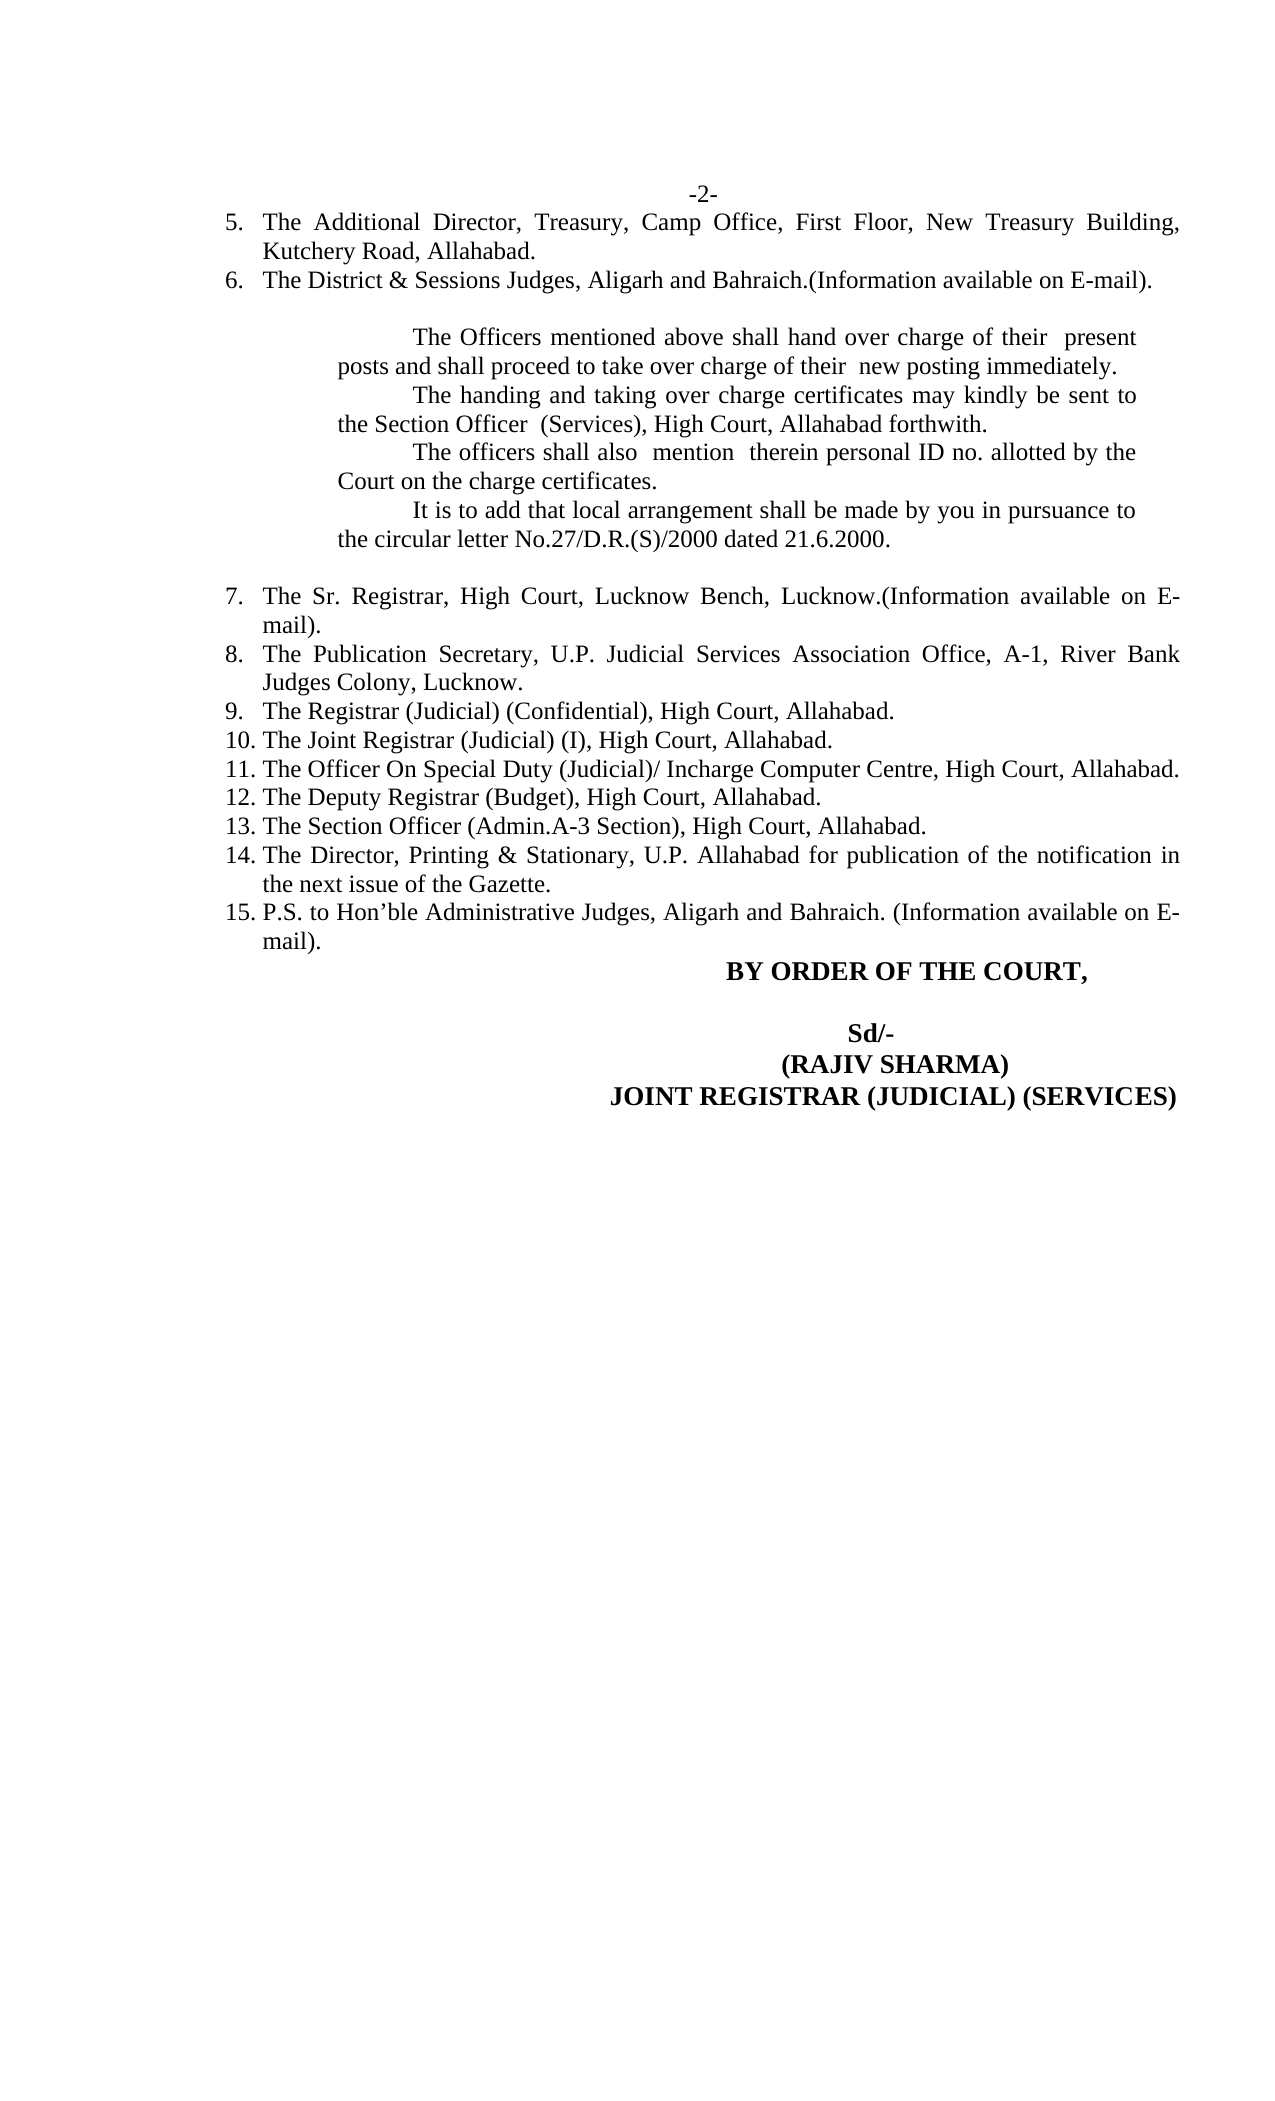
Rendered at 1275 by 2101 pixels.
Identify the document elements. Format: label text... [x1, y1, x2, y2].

text BY ORDER OF THE COURT, [562, 955, 1181, 986]
list The Officer On Special Duty (Judicial)/ Incharge Computer Centre, High Court, Allahabad. [225, 754, 1181, 782]
list The Sr. Registrar, High Court, Lucknow Bench, Lucknow.(Information available on E-mail). [225, 581, 1181, 639]
text -2- [225, 179, 1181, 207]
list The Section Officer (Admin.A-3 Section), High Court, Allahabad. [225, 811, 1181, 840]
text The handing and taking over charge certificates may kindly be sent to the Section Officer (Services), High Court, Allahabad forthwith. [337, 380, 1137, 437]
text JOINT REGISTRAR (JUDICIAL) (SERVICES) [187, 1079, 1181, 1111]
list The Deputy Registrar (Budget), High Court, Allahabad. [225, 782, 1181, 811]
text It is to add that local arrangement shall be made by you in pursuance to the circular letter No.27/D.R.(S)/2000 dated 21.6.2000. [337, 495, 1137, 552]
text (RAJIV SHARMA) [712, 1048, 1181, 1079]
list The Publication Secretary, U.P. Judicial Services Association Office, A-1, River Bank Judges Colony, Lucknow. [225, 639, 1181, 696]
text The officers shall also mention therein personal ID no. allotted by the Court on the charge certificates. [337, 437, 1137, 495]
list The Director, Printing & Stationary, U.P. Allahabad for publication of the notification in the next issue of the Gazette. [225, 840, 1181, 897]
list P.S. to Hon’ble Administrative Judges, Aligarh and Bahraich. (Information available on E-mail). [225, 897, 1181, 955]
list The District & Sessions Judges, Aligarh and Bahraich.(Information available on E-mail). [225, 265, 1181, 294]
list The Registrar (Judicial) (Confidential), High Court, Allahabad. [225, 696, 1181, 725]
text The Officers mentioned above shall hand over charge of their present posts and shall proceed to take over charge of their new posting immediately. [337, 322, 1137, 380]
list The Joint Registrar (Judicial) (I), High Court, Allahabad. [225, 725, 1181, 754]
list The Additional Director, Treasury, Camp Office, First Floor, New Treasury Building, Kutchery Road, Allahabad. [225, 207, 1181, 265]
text Sd/- [187, 1017, 1183, 1048]
